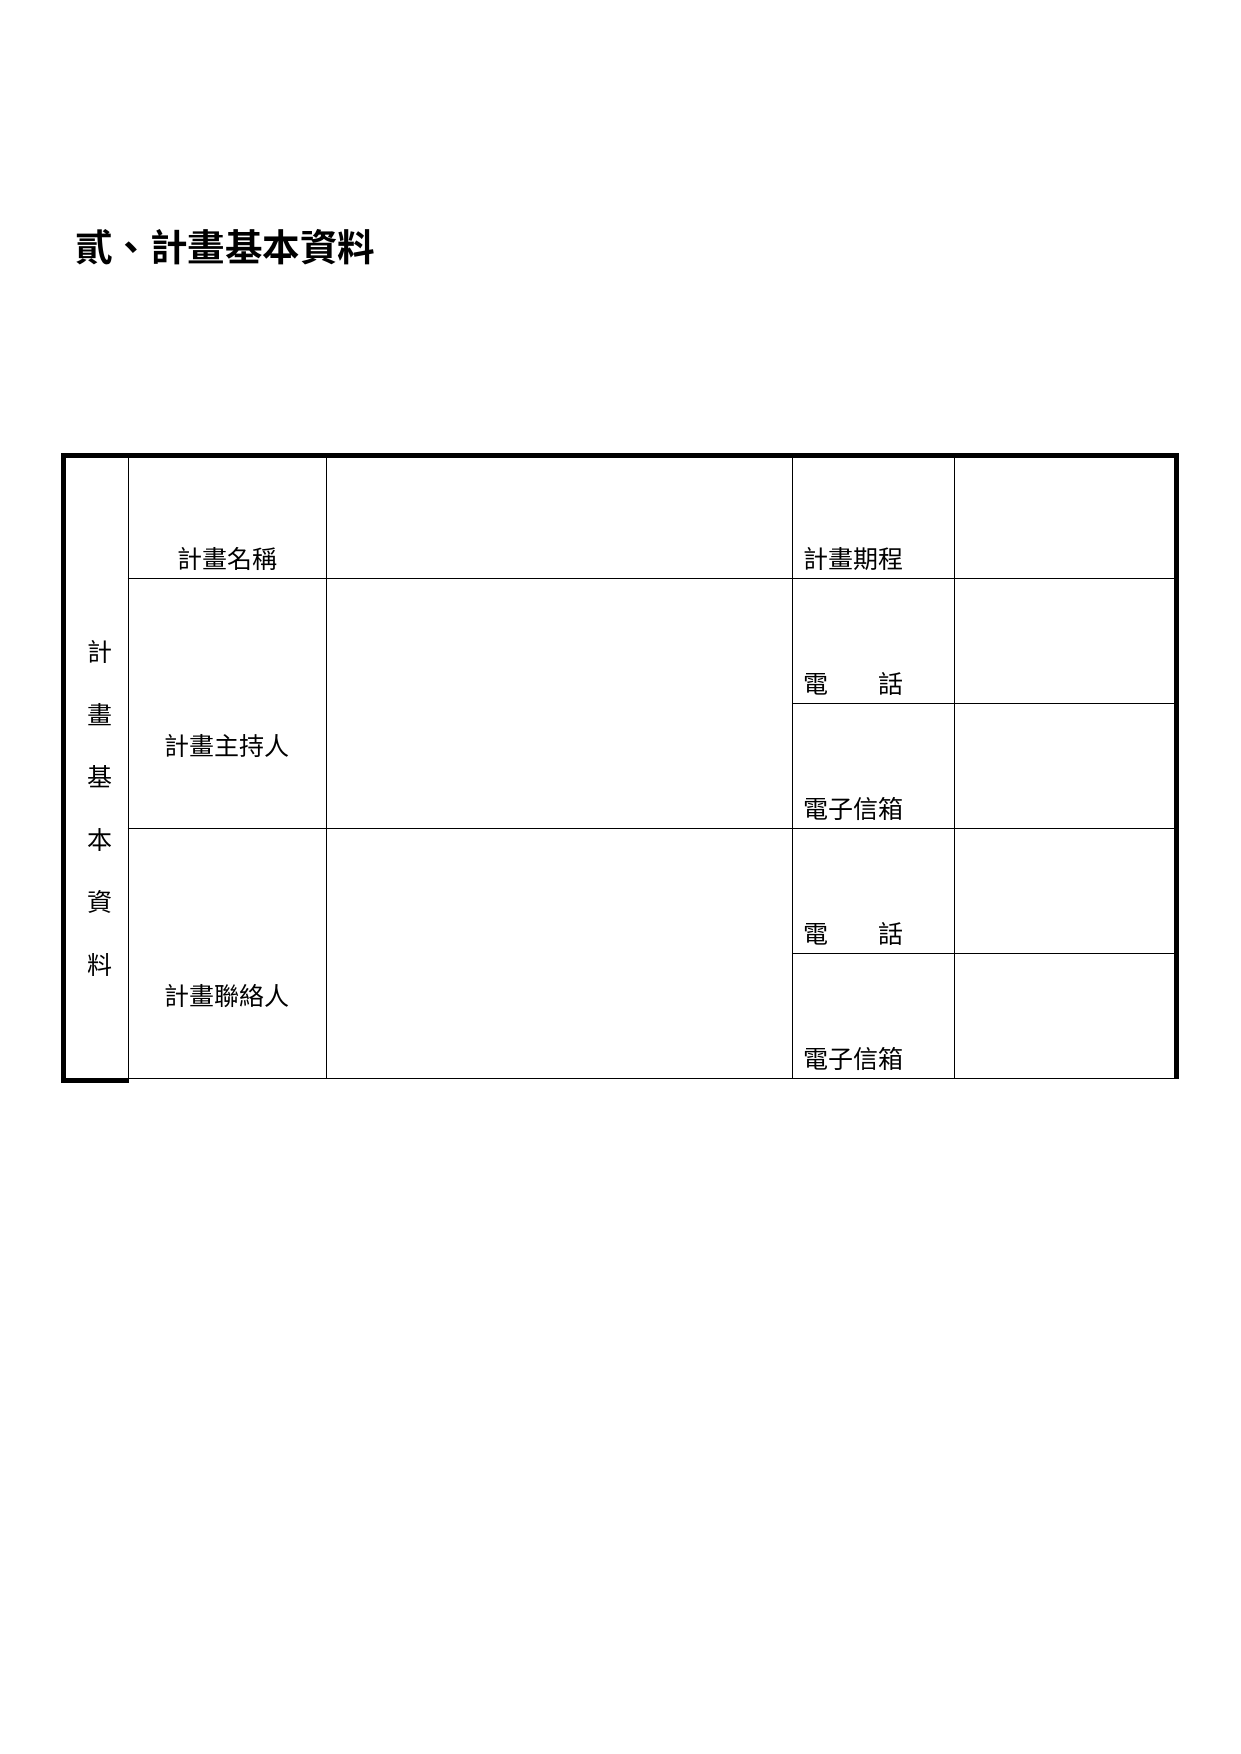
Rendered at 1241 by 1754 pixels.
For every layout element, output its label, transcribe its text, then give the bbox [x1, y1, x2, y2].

table_header [327, 458, 792, 578]
table_cell [955, 579, 1174, 703]
table_cell [955, 704, 1174, 828]
table_cell [955, 829, 1174, 953]
list 計畫基本資料 [75, 203, 1165, 266]
table_header 計畫基本資料 [66, 458, 128, 1078]
table_cell 電 話 [793, 829, 954, 953]
table_header [955, 458, 1174, 578]
table_cell 電 話 [793, 579, 954, 703]
table_cell 計畫主持人 [129, 579, 326, 828]
table_cell 電子信箱 [793, 954, 954, 1078]
table_header 計畫期程 [793, 458, 954, 578]
table_header 計畫名稱 [129, 458, 326, 578]
table_cell [327, 579, 792, 828]
table_cell 電子信箱 [793, 704, 954, 828]
table_cell [955, 954, 1174, 1078]
table_cell 計畫聯絡人 [129, 829, 326, 1078]
table_cell [327, 829, 792, 1078]
